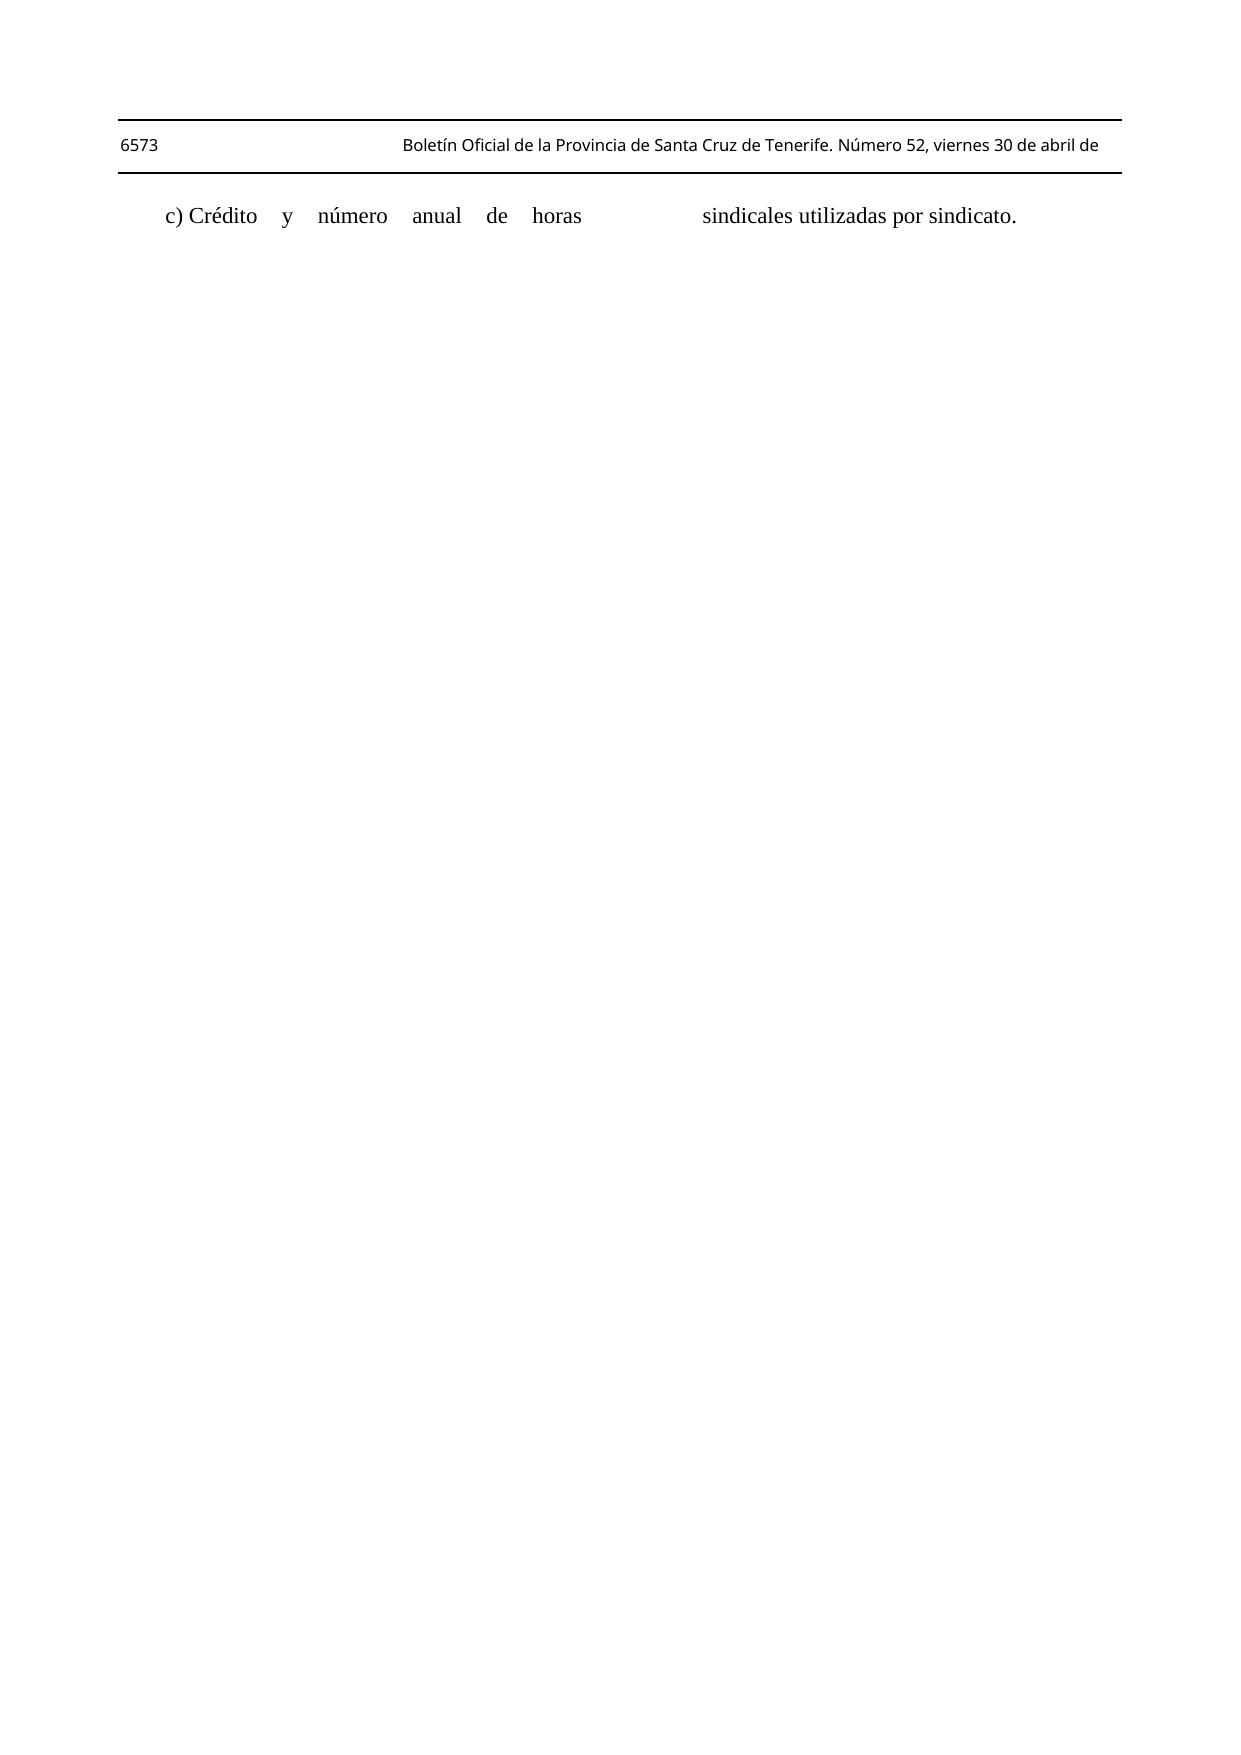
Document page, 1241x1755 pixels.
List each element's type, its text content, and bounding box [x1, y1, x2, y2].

list sindicales utilizadas por sindicato. [679, 202, 1123, 229]
list Crédito y número anual de horas [147, 202, 582, 229]
